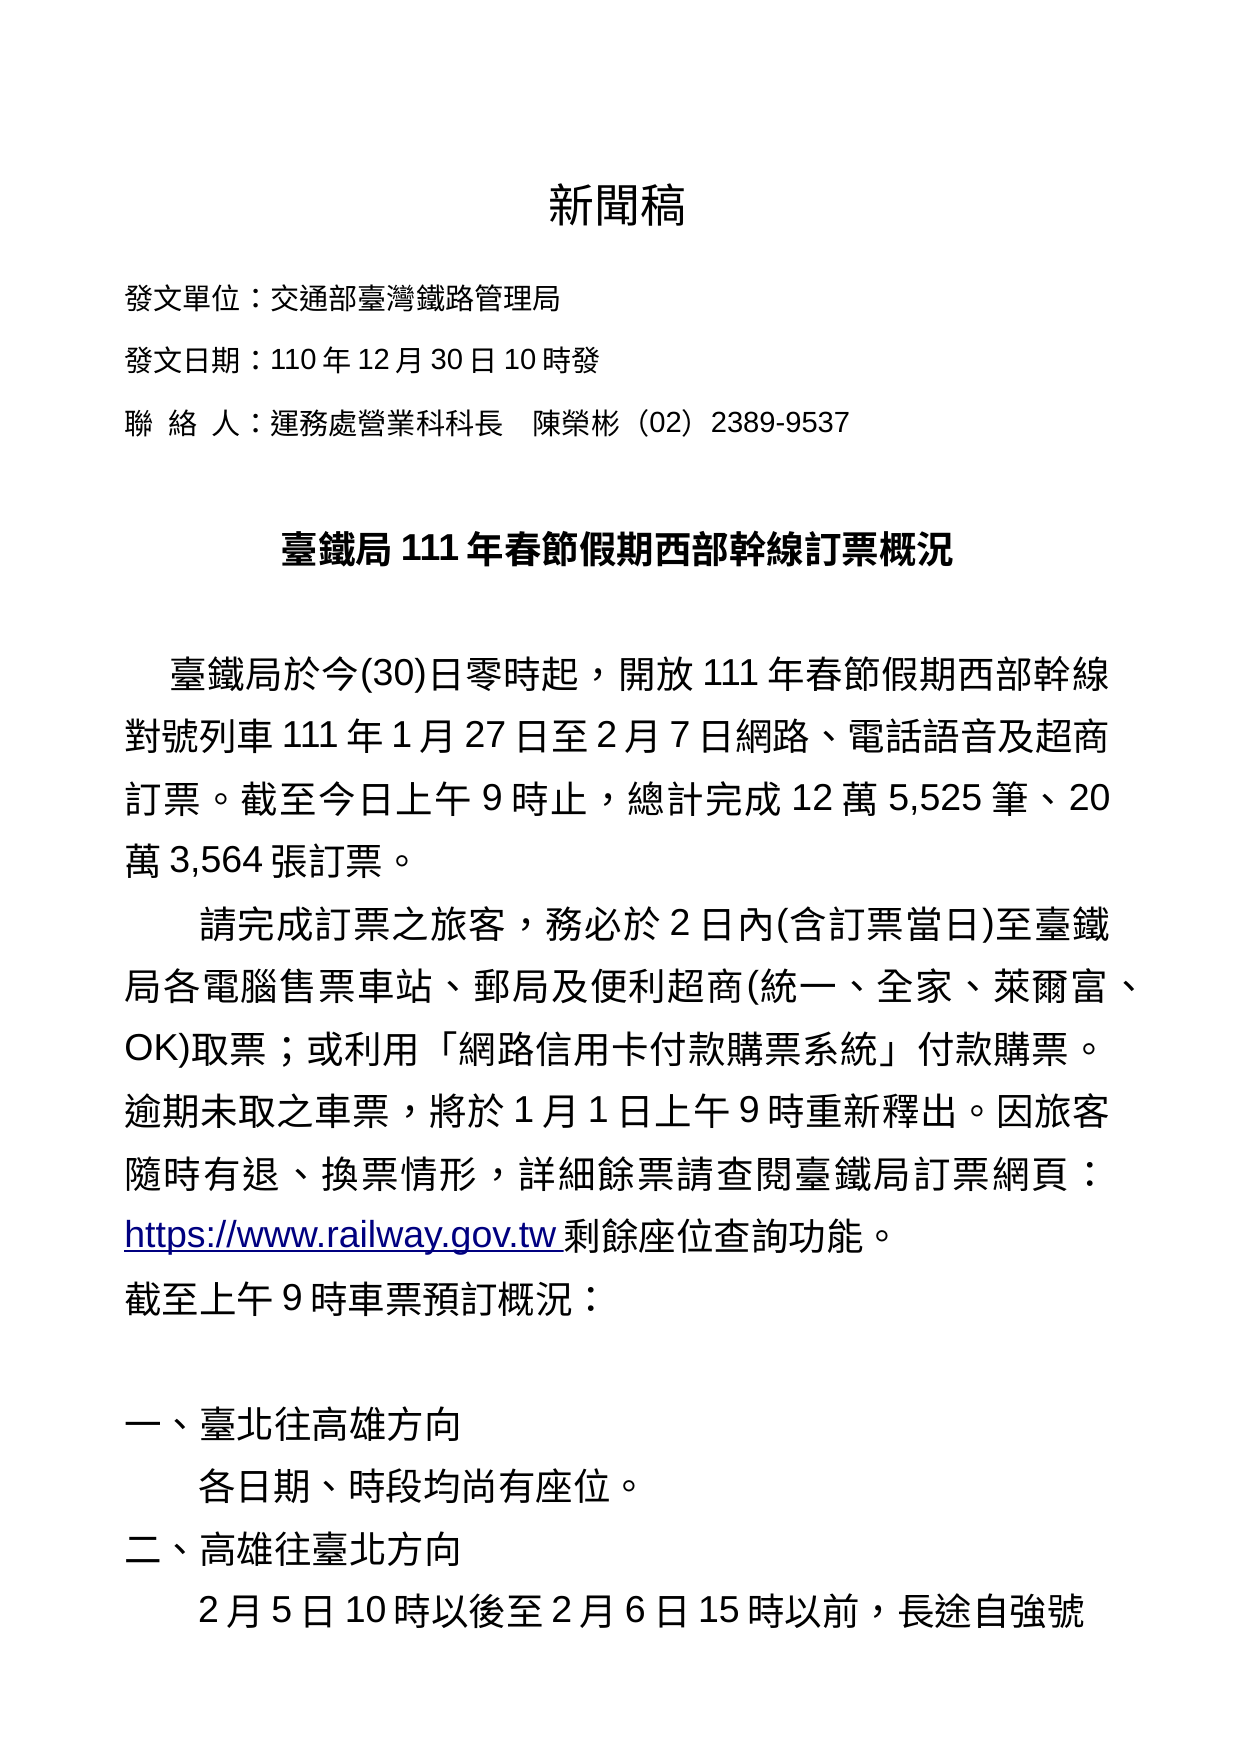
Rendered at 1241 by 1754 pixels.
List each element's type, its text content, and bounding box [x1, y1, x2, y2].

text 請完成訂票之旅客，務必於2日內(含訂票當日)至臺鐵局各電腦售票車站、郵局及便利超商(統一、全家、萊爾富、OK)取票；或利用「網路信用卡付款購票系統」付款購票。逾期未取之車票，將於1月1日上午9時重新釋出。因旅客隨時有退、換票情形，詳細餘票請查閱臺鐵局訂票網頁：https://www.railway.gov.tw剩餘座位查詢功能。 [124, 880, 1110, 1255]
text 發文日期：110年12月30日10時發 [124, 317, 1110, 380]
text 二、高雄往臺北方向 [124, 1505, 1110, 1567]
text 一、臺北往高雄方向 [124, 1380, 1110, 1442]
text 2月5日10時以後至2月6日15時以前，長途自強號 [198, 1567, 1110, 1630]
text 臺鐵局於今(30)日零時起，開放111年春節假期西部幹線對號列車111年1月27日至2月7日網路、電話語音及超商訂票。截至今日上午9時止，總計完成12萬5,525筆、20萬3,564張訂票。 [124, 630, 1110, 880]
text 發文單位：交通部臺灣鐵路管理局 [124, 255, 1110, 317]
text 各日期、時段均尚有座位。 [198, 1442, 1110, 1505]
text 新聞稿 [124, 130, 1110, 255]
text 截至上午9時車票預訂概況： [124, 1255, 1110, 1317]
text 聯 絡 人：運務處營業科科長 陳榮彬（02）2389-9537 [124, 380, 1110, 442]
text 臺鐵局111年春節假期西部幹線訂票概況 [124, 505, 1110, 567]
